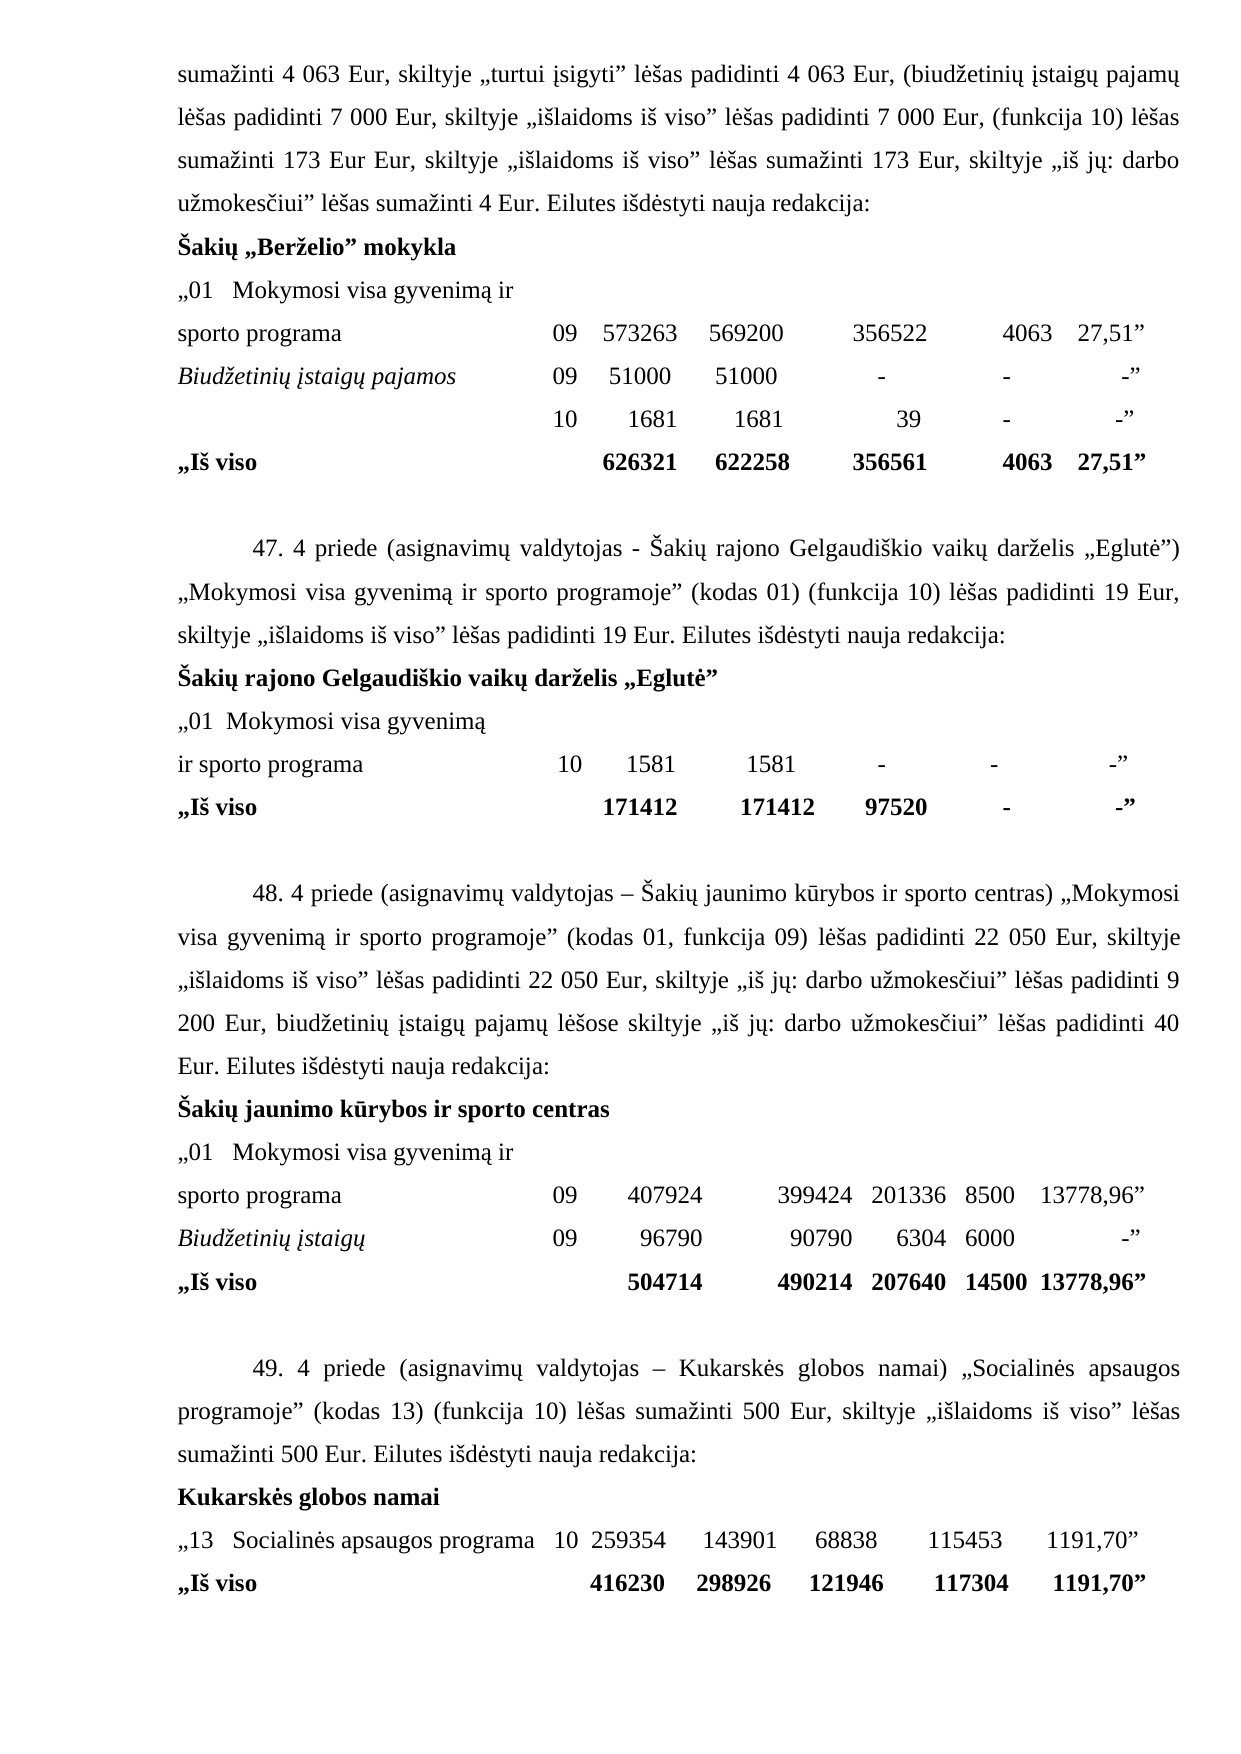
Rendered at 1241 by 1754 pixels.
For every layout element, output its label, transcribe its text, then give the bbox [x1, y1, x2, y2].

text 48. 4 priede (asignavimų valdytojas – Šakių jaunimo kūrybos ir sporto centras) „Mokymosi visa gyvenimą ir sporto programoje” (kodas 01, funkcija 09) lėšas padidinti 22 050 Eur, skiltyje „išlaidoms iš viso” lėšas padidinti 22 050 Eur, skiltyje „iš jų: darbo užmokesčiui” lėšas padidinti 9 200 Eur, biudžetinių įstaigų pajamų lėšose skiltyje „iš jų: darbo užmokesčiui” lėšas padidinti 40 Eur. Eilutes išdėstyti nauja redakcija: [177, 878, 1181, 1080]
text 47. 4 priede (asignavimų valdytojas - Šakių rajono Gelgaudiškio vaikų darželis „Eglutė”) „Mokymosi visa gyvenimą ir sporto programoje” (kodas 01) (funkcija 10) lėšas padidinti 19 Eur, skiltyje „išlaidoms iš viso” lėšas padidinti 19 Eur. Eilutes išdėstyti nauja redakcija: [177, 533, 1181, 648]
text Šakių rajono Gelgaudiškio vaikų darželis „Eglutė” [177, 663, 1181, 692]
text „01 Mokymosi visa gyvenimą ir [177, 1137, 1181, 1166]
text „01 Mokymosi visa gyvenimą [177, 706, 1181, 735]
text Biudžetinių įstaigų pajamos 09 51000 51000 - - -” [177, 361, 1181, 390]
text ir sporto programa 10 1581 1581 - - -” [177, 749, 1181, 778]
text 10 1681 1681 39 - -” [177, 404, 1181, 433]
text „01 Mokymosi visa gyvenimą ir [177, 275, 1181, 303]
text sumažinti 4 063 Eur, skiltyje „turtui įsigyti” lėšas padidinti 4 063 Eur, (biudžetinių įstaigų pajamų lėšas padidinti 7 000 Eur, skiltyje „išlaidoms iš viso” lėšas padidinti 7 000 Eur, (funkcija 10) lėšas sumažinti 173 Eur Eur, skiltyje „išlaidoms iš viso” lėšas sumažinti 173 Eur, skiltyje „iš jų: darbo užmokesčiui” lėšas sumažinti 4 Eur. Eilutes išdėstyti nauja redakcija: [177, 59, 1181, 217]
text „13 Socialinės apsaugos programa 10 259354 143901 68838 115453 1191,70” [177, 1525, 1181, 1554]
text Šakių „Berželio” mokykla [177, 232, 1181, 260]
text 49. 4 priede (asignavimų valdytojas – Kukarskės globos namai) „Socialinės apsaugos programoje” (kodas 13) (funkcija 10) lėšas sumažinti 500 Eur, skiltyje „išlaidoms iš viso” lėšas sumažinti 500 Eur. Eilutes išdėstyti nauja redakcija: [177, 1353, 1181, 1468]
text Šakių jaunimo kūrybos ir sporto centras [177, 1094, 1181, 1123]
text „Iš viso 626321 622258 356561 4063 27,51” [177, 447, 1181, 476]
text „Iš viso 504714 490214 207640 14500 13778,96” [177, 1267, 1181, 1295]
text „Iš viso 416230 298926 121946 117304 1191,70” [177, 1568, 1181, 1597]
text sporto programa 09 573263 569200 356522 4063 27,51” [177, 318, 1181, 347]
text „Iš viso 171412 171412 97520 - -” [177, 792, 1181, 821]
text sporto programa 09 407924 399424 201336 8500 13778,96” [177, 1180, 1181, 1209]
text Kukarskės globos namai [177, 1482, 1181, 1511]
text Biudžetinių įstaigų 09 96790 90790 6304 6000 -” [177, 1223, 1181, 1252]
